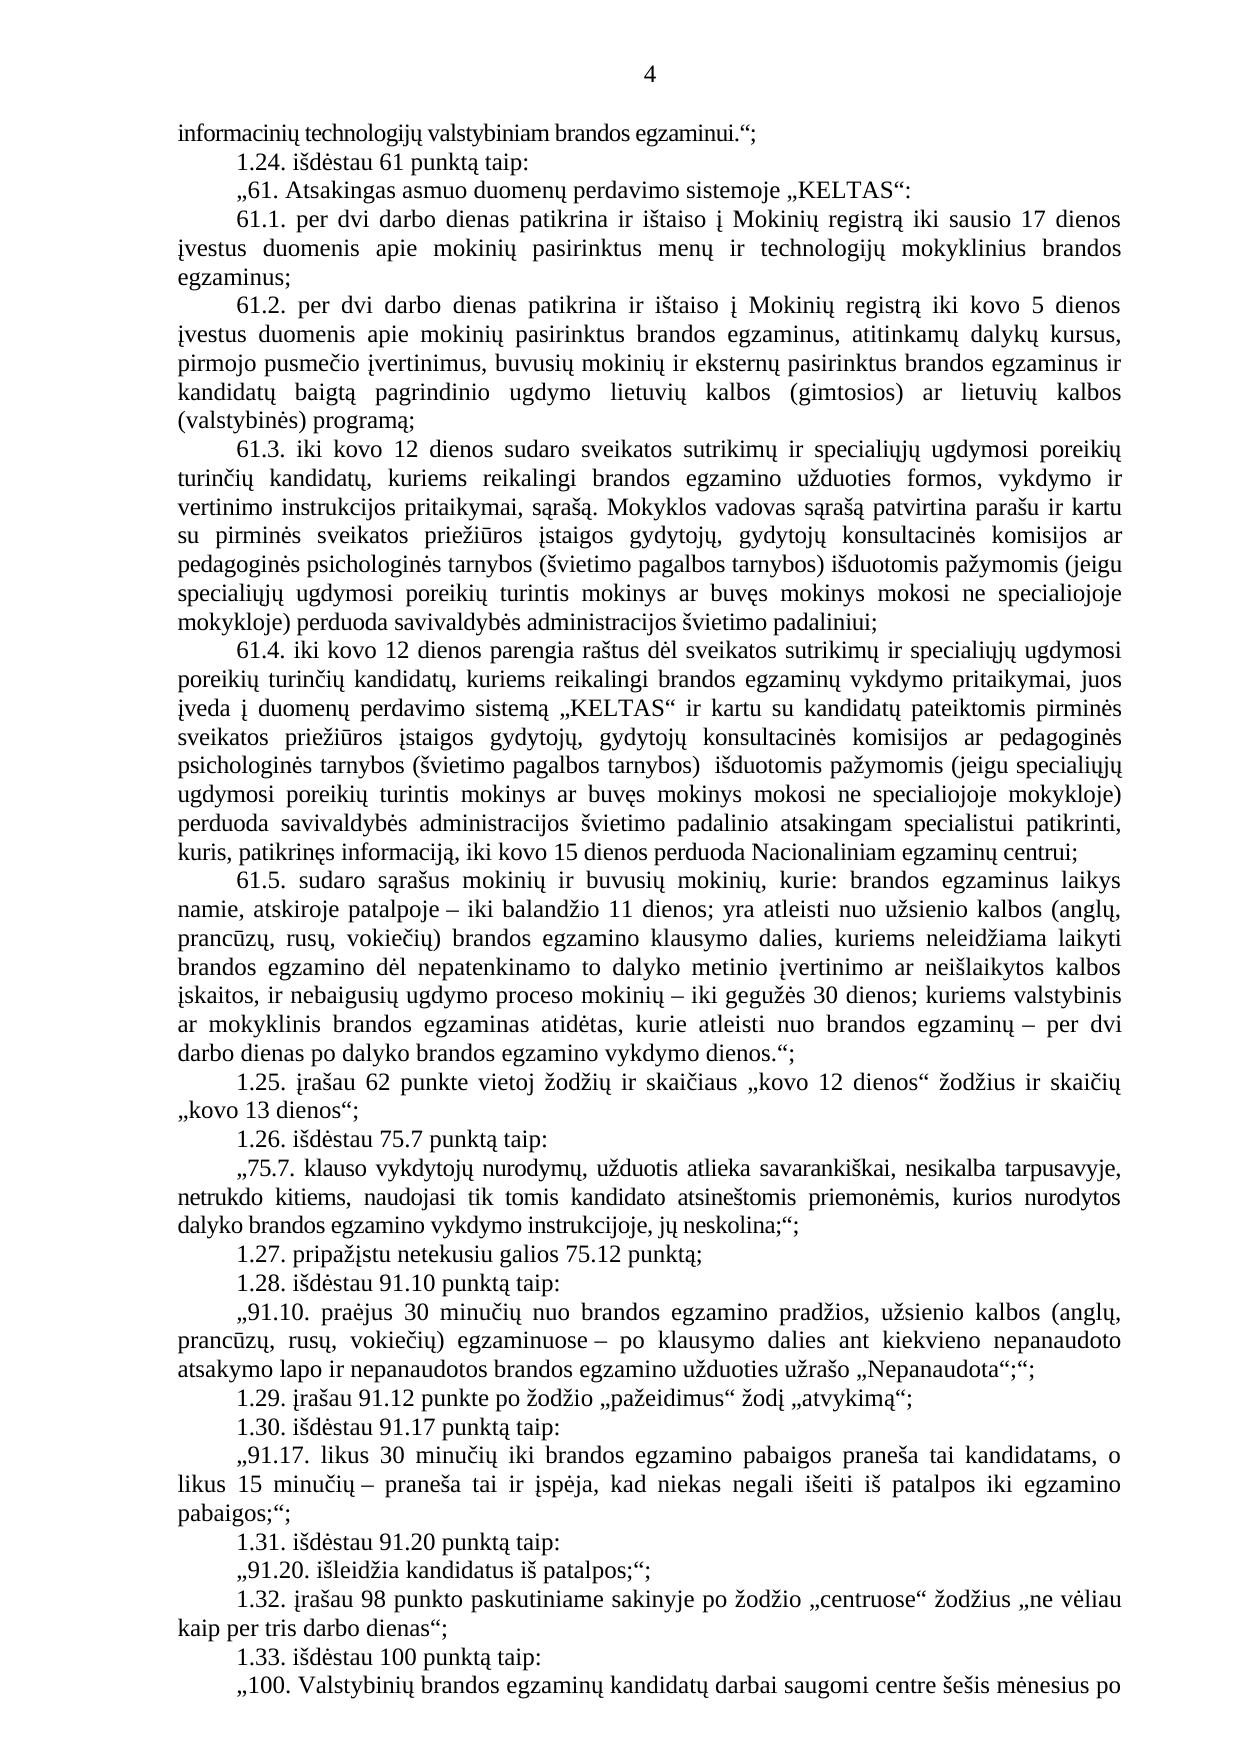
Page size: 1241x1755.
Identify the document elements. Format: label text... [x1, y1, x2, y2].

text „91.17. likus 30 minučių iki brandos egzamino pabaigos praneša tai kandidatams, o likus 15 minučių – praneša tai ir įspėja, kad niekas negali išeiti iš patalpos iki egzamino pabaigos;“; [177, 1441, 1122, 1527]
text 61.3. iki kovo 12 dienos sudaro sveikatos sutrikimų ir specialiųjų ugdymosi poreikių turinčių kandidatų, kuriems reikalingi brandos egzamino užduoties formos, vykdymo ir vertinimo instrukcijos pritaikymai, sąrašą. Mokyklos vadovas sąrašą patvirtina parašu ir kartu su pirminės sveikatos priežiūros įstaigos gydytojų, gydytojų konsultacinės komisijos ar pedagoginės psichologinės tarnybos (švietimo pagalbos tarnybos) išduotomis pažymomis (jeigu specialiųjų ugdymosi poreikių turintis mokinys ar buvęs mokinys mokosi ne specialiojoje mokykloje) perduoda savivaldybės administracijos švietimo padaliniui; [177, 434, 1122, 636]
text 1.24. išdėstau 61 punktą taip: [177, 147, 1122, 176]
text 1.27. pripažįstu netekusiu galios 75.12 punktą; [177, 1239, 1122, 1268]
text 1.31. išdėstau 91.20 punktą taip: [177, 1527, 1122, 1556]
text „75.7. klauso vykdytojų nurodymų, užduotis atlieka savarankiškai, nesikalba tarpusavyje, netrukdo kitiems, naudojasi tik tomis kandidato atsineštomis priemonėmis, kurios nurodytos dalyko brandos egzamino vykdymo instrukcijoje, jų neskolina;“; [177, 1153, 1122, 1239]
text 1.29. įrašau 91.12 punkte po žodžio „pažeidimus“ žodį „atvykimą“; [177, 1383, 1122, 1412]
text „91.10. praėjus 30 minučių nuo brandos egzamino pradžios, užsienio kalbos (anglų, prancūzų, rusų, vokiečių) egzaminuose – po klausymo dalies ant kiekvieno nepanaudoto atsakymo lapo ir nepanaudotos brandos egzamino užduoties užrašo „Nepanaudota“;“; [177, 1297, 1122, 1383]
text 61.4. iki kovo 12 dienos parengia raštus dėl sveikatos sutrikimų ir specialiųjų ugdymosi poreikių turinčių kandidatų, kuriems reikalingi brandos egzaminų vykdymo pritaikymai, juos įveda į duomenų perdavimo sistemą „KELTAS“ ir kartu su kandidatų pateiktomis pirminės sveikatos priežiūros įstaigos gydytojų, gydytojų konsultacinės komisijos ar pedagoginės psichologinės tarnybos (švietimo pagalbos tarnybos) išduotomis pažymomis (jeigu specialiųjų ugdymosi poreikių turintis mokinys ar buvęs mokinys mokosi ne specialiojoje mokykloje) perduoda savivaldybės administracijos švietimo padalinio atsakingam specialistui patikrinti, kuris, patikrinęs informaciją, iki kovo 15 dienos perduoda Nacionaliniam egzaminų centrui; [177, 636, 1122, 866]
text informacinių technologijų valstybiniam brandos egzaminui.“; [177, 118, 1122, 147]
text 1.25. įrašau 62 punkte vietoj žodžių ir skaičiaus „kovo 12 dienos“ žodžius ir skaičių „kovo 13 dienos“; [177, 1067, 1122, 1124]
text „61. Atsakingas asmuo duomenų perdavimo sistemoje „KELTAS“: [177, 176, 1122, 204]
text 1.30. išdėstau 91.17 punktą taip: [177, 1412, 1122, 1441]
text 1.26. išdėstau 75.7 punktą taip: [177, 1124, 1122, 1153]
text 1.33. išdėstau 100 punktą taip: [177, 1642, 1122, 1671]
text 1.32. įrašau 98 punkto paskutiniame sakinyje po žodžio „centruose“ žodžius „ne vėliau kaip per tris darbo dienas“; [177, 1584, 1122, 1642]
text 1.28. išdėstau 91.10 punktą taip: [177, 1268, 1122, 1297]
text 61.2. per dvi darbo dienas patikrina ir ištaiso į Mokinių registrą iki kovo 5 dienos įvestus duomenis apie mokinių pasirinktus brandos egzaminus, atitinkamų dalykų kursus, pirmojo pusmečio įvertinimus, buvusių mokinių ir eksternų pasirinktus brandos egzaminus ir kandidatų baigtą pagrindinio ugdymo lietuvių kalbos (gimtosios) ar lietuvių kalbos (valstybinės) programą; [177, 291, 1122, 434]
text „91.20. išleidžia kandidatus iš patalpos;“; [177, 1556, 1122, 1584]
text 61.5. sudaro sąrašus mokinių ir buvusių mokinių, kurie: brandos egzaminus laikys namie, atskiroje patalpoje – iki balandžio 11 dienos; yra atleisti nuo užsienio kalbos (anglų, prancūzų, rusų, vokiečių) brandos egzamino klausymo dalies, kuriems neleidžiama laikyti brandos egzamino dėl nepatenkinamo to dalyko metinio įvertinimo ar neišlaikytos kalbos įskaitos, ir nebaigusių ugdymo proceso mokinių – iki gegužės 30 dienos; kuriems valstybinis ar mokyklinis brandos egzaminas atidėtas, kurie atleisti nuo brandos egzaminų – per dvi darbo dienas po dalyko brandos egzamino vykdymo dienos.“; [177, 866, 1122, 1067]
text 61.1. per dvi darbo dienas patikrina ir ištaiso į Mokinių registrą iki sausio 17 dienos įvestus duomenis apie mokinių pasirinktus menų ir technologijų mokyklinius brandos egzaminus; [177, 204, 1122, 291]
text „100. Valstybinių brandos egzaminų kandidatų darbai saugomi centre šešis mėnesius po [177, 1671, 1122, 1699]
